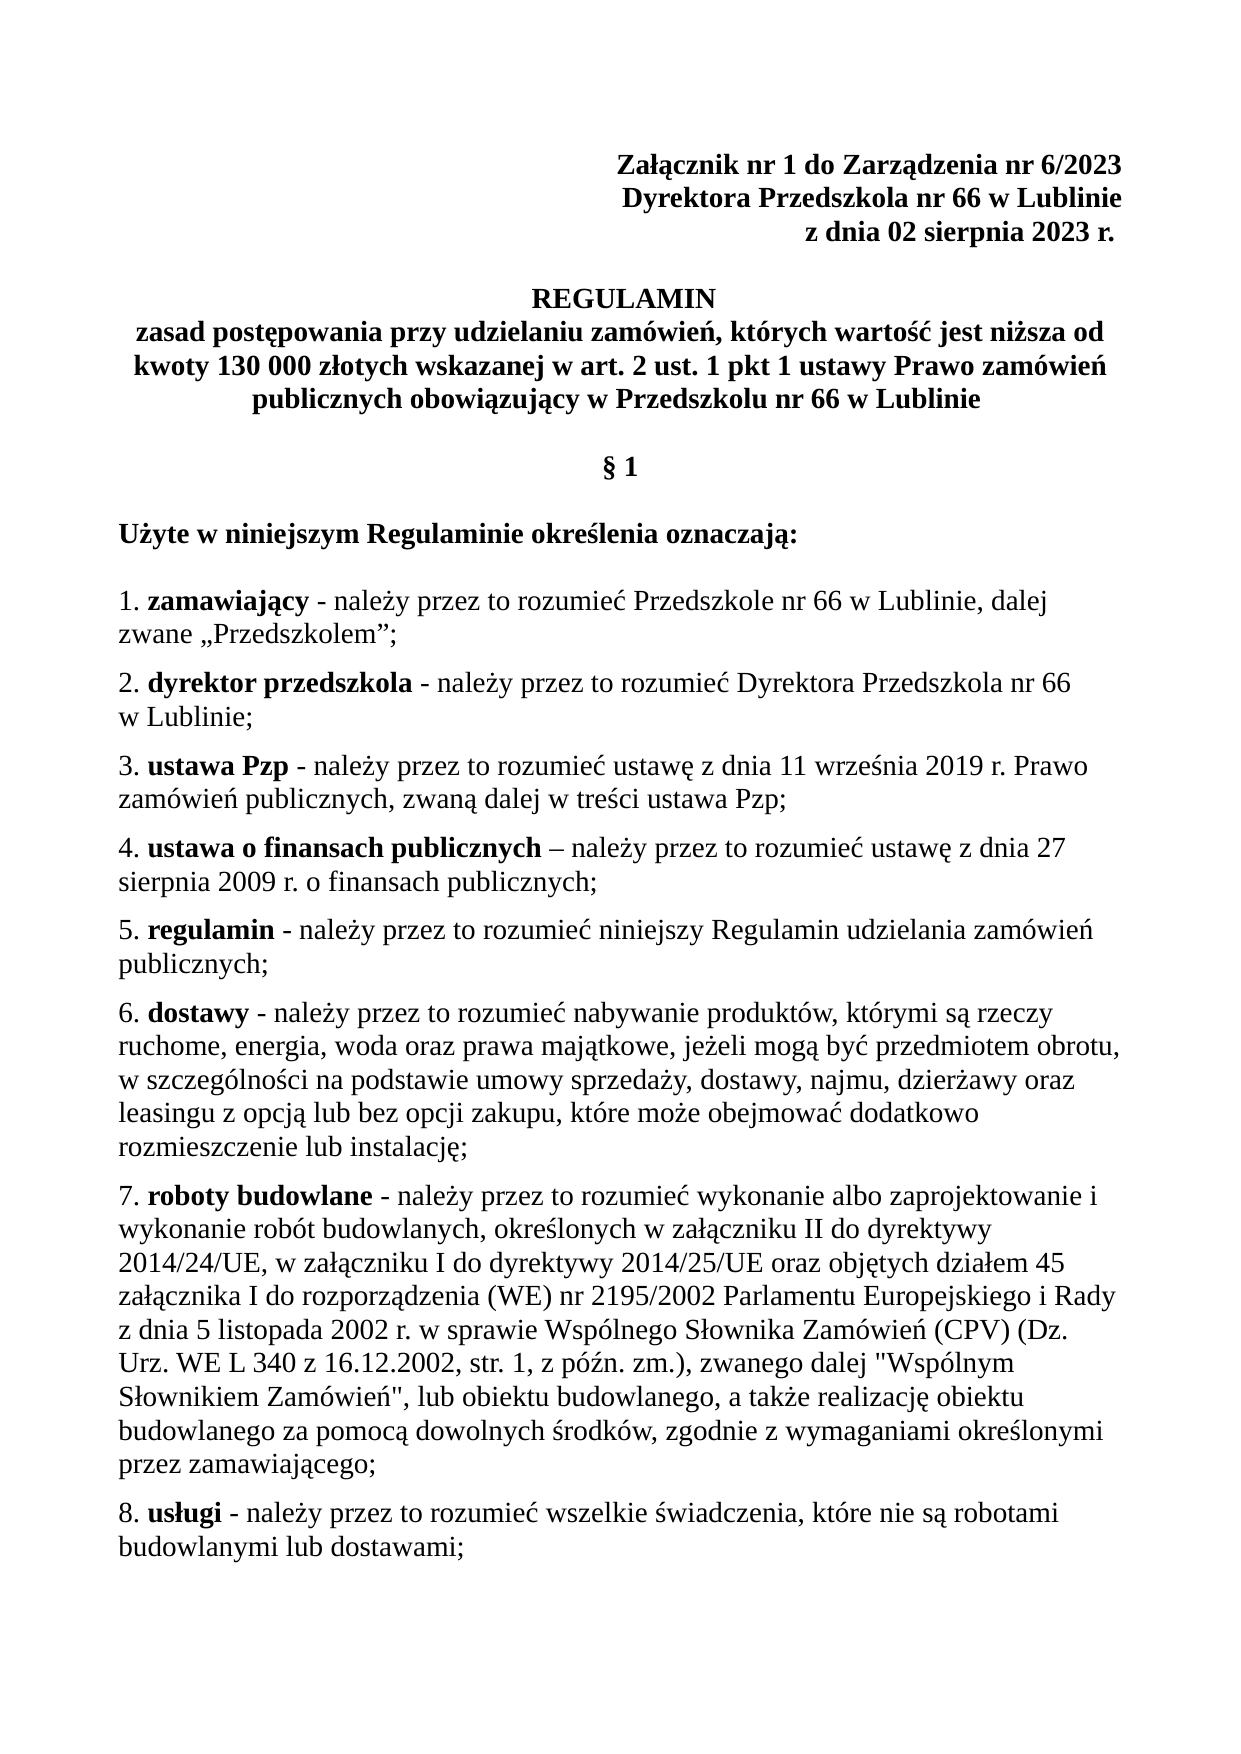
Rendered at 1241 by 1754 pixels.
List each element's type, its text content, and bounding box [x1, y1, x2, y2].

text REGULAMIN [118, 281, 1122, 314]
text Załącznik nr 1 do Zarządzenia nr 6/2023 [118, 147, 1122, 180]
text § 1 [118, 449, 1122, 482]
text 1. zamawiający - należy przez to rozumieć Przedszkole nr 66 w Lublinie, dalej zwane „Przedszkolem”; [118, 583, 1122, 650]
text 4. ustawa o finansach publicznych – należy przez to rozumieć ustawę z dnia 27 sierpnia 2009 r. o finansach publicznych; [118, 830, 1122, 897]
text zasad postępowania przy udzielaniu zamówień, których wartość jest niższa od kwoty 130 000 złotych wskazanej w art. 2 ust. 1 pkt 1 ustawy Prawo zamówień publicznych obowiązujący w Przedszkolu nr 66 w Lublinie [118, 314, 1122, 415]
text 6. dostawy - należy przez to rozumieć nabywanie produktów, którymi są rzeczy ruchome, energia, woda oraz prawa majątkowe, jeżeli mogą być przedmiotem obrotu, w szczególności na podstawie umowy sprzedaży, dostawy, najmu, dzierżawy oraz leasingu z opcją lub bez opcji zakupu, które może obejmować dodatkowo rozmieszczenie lub instalację; [118, 995, 1122, 1163]
text 5. regulamin - należy przez to rozumieć niniejszy Regulamin udzielania zamówień publicznych; [118, 912, 1122, 979]
text Dyrektora Przedszkola nr 66 w Lublinie [118, 180, 1122, 214]
text z dnia 02 sierpnia 2023 r. [118, 214, 1122, 247]
text 7. roboty budowlane - należy przez to rozumieć wykonanie albo zaprojektowanie i wykonanie robót budowlanych, określonych w załączniku II do dyrektywy 2014/24/UE, w załączniku I do dyrektywy 2014/25/UE oraz objętych działem 45 załącznika I do rozporządzenia (WE) nr 2195/2002 Parlamentu Europejskiego i Rady z dnia 5 listopada 2002 r. w sprawie Wspólnego Słownika Zamówień (CPV) (Dz. Urz. WE L 340 z 16.12.2002, str. 1, z późn. zm.), zwanego dalej "Wspólnym Słownikiem Zamówień", lub obiektu budowlanego, a także realizację obiektu budowlanego za pomocą dowolnych środków, zgodnie z wymaganiami określonymi przez zamawiającego; [118, 1178, 1122, 1480]
text 8. usługi - należy przez to rozumieć wszelkie świadczenia, które nie są robotami budowlanymi lub dostawami; [118, 1495, 1122, 1562]
text 3. ustawa Pzp - należy przez to rozumieć ustawę z dnia 11 września 2019 r. Prawo zamówień publicznych, zwaną dalej w treści ustawa Pzp; [118, 748, 1122, 815]
text Użyte w niniejszym Regulaminie określenia oznaczają: [118, 516, 1122, 549]
text 2. dyrektor przedszkola - należy przez to rozumieć Dyrektora Przedszkola nr 66 w Lublinie; [118, 665, 1122, 732]
